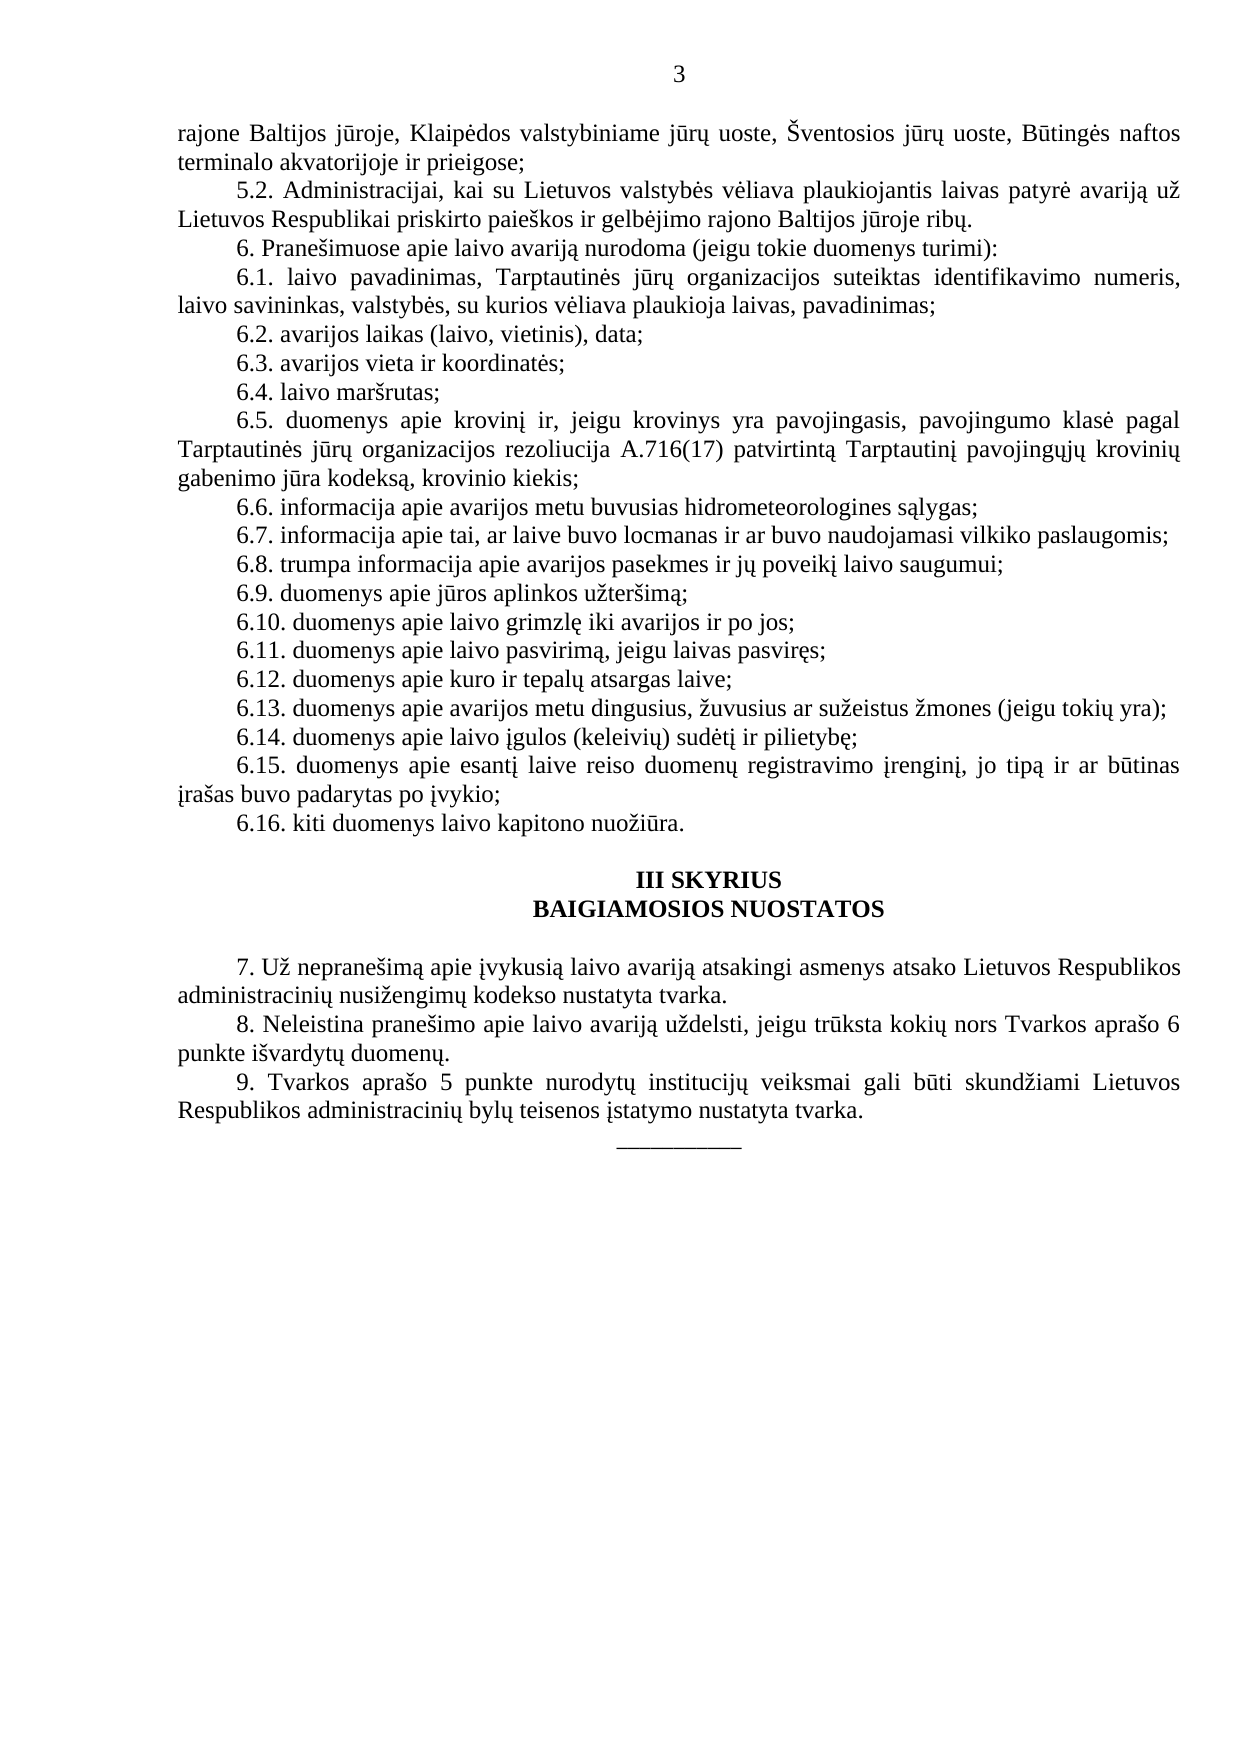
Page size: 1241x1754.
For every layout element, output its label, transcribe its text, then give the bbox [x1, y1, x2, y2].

text 6.9. duomenys apie jūros aplinkos užteršimą; [177, 578, 1181, 607]
text 7. Už nepranešimą apie įvykusią laivo avariją atsakingi asmenys atsako Lietuvos Respublikos administracinių nusižengimų kodekso nustatyta tvarka. [177, 952, 1181, 1009]
text 6.15. duomenys apie esantį laive reiso duomenų registravimo įrenginį, jo tipą ir ar būtinas įrašas buvo padarytas po įvykio; [177, 751, 1181, 808]
text 6.3. avarijos vieta ir koordinatės; [177, 348, 1181, 377]
text 6.12. duomenys apie kuro ir tepalų atsargas laive; [177, 664, 1181, 693]
text 6.6. informacija apie avarijos metu buvusias hidrometeorologines sąlygas; [177, 492, 1181, 521]
text BAIGIAMOSIOS NUOSTATOS [177, 894, 1181, 923]
text 6.8. trumpa informacija apie avarijos pasekmes ir jų poveikį laivo saugumui; [177, 549, 1181, 578]
text 8. Neleistina pranešimo apie laivo avariją uždelsti, jeigu trūksta kokių nors Tvarkos aprašo 6 punkte išvardytų duomenų. [177, 1009, 1181, 1067]
text 6. Pranešimuose apie laivo avariją nurodoma (jeigu tokie duomenys turimi): [177, 233, 1181, 262]
text 9. Tvarkos aprašo 5 punkte nurodytų institucijų veiksmai gali būti skundžiami Lietuvos Respublikos administracinių bylų teisenos įstatymo nustatyta tvarka. [177, 1067, 1181, 1124]
text rajone Baltijos jūroje, Klaipėdos valstybiniame jūrų uoste, Šventosios jūrų uoste, Būtingės naftos terminalo akvatorijoje ir prieigose; [177, 118, 1181, 176]
text 6.7. informacija apie tai, ar laive buvo locmanas ir ar buvo naudojamasi vilkiko paslaugomis; [177, 521, 1181, 549]
text 6.10. duomenys apie laivo grimzlę iki avarijos ir po jos; [177, 607, 1181, 636]
text 5.2. Administracijai, kai su Lietuvos valstybės vėliava plaukiojantis laivas patyrė avariją už Lietuvos Respublikai priskirto paieškos ir gelbėjimo rajono Baltijos jūroje ribų. [177, 176, 1181, 233]
text 6.16. kiti duomenys laivo kapitono nuožiūra. [177, 808, 1181, 837]
text 6.1. laivo pavadinimas, Tarptautinės jūrų organizacijos suteiktas identifikavimo numeris, laivo savininkas, valstybės, su kurios vėliava plaukioja laivas, pavadinimas; [177, 262, 1181, 319]
text ___________ [177, 1124, 1181, 1152]
text 6.13. duomenys apie avarijos metu dingusius, žuvusius ar sužeistus žmones (jeigu tokių yra); [177, 693, 1181, 722]
text 6.5. duomenys apie krovinį ir, jeigu krovinys yra pavojingasis, pavojingumo klasė pagal Tarptautinės jūrų organizacijos rezoliucija A.716(17) patvirtintą Tarptautinį pavojingųjų krovinių gabenimo jūra kodeksą, krovinio kiekis; [177, 406, 1181, 492]
text 6.14. duomenys apie laivo įgulos (keleivių) sudėtį ir pilietybę; [177, 722, 1181, 751]
text 6.4. laivo maršrutas; [177, 377, 1181, 406]
text 6.11. duomenys apie laivo pasvirimą, jeigu laivas pasviręs; [177, 636, 1181, 664]
text 6.2. avarijos laikas (laivo, vietinis), data; [177, 319, 1181, 348]
text III SKYRIUS [177, 866, 1181, 894]
